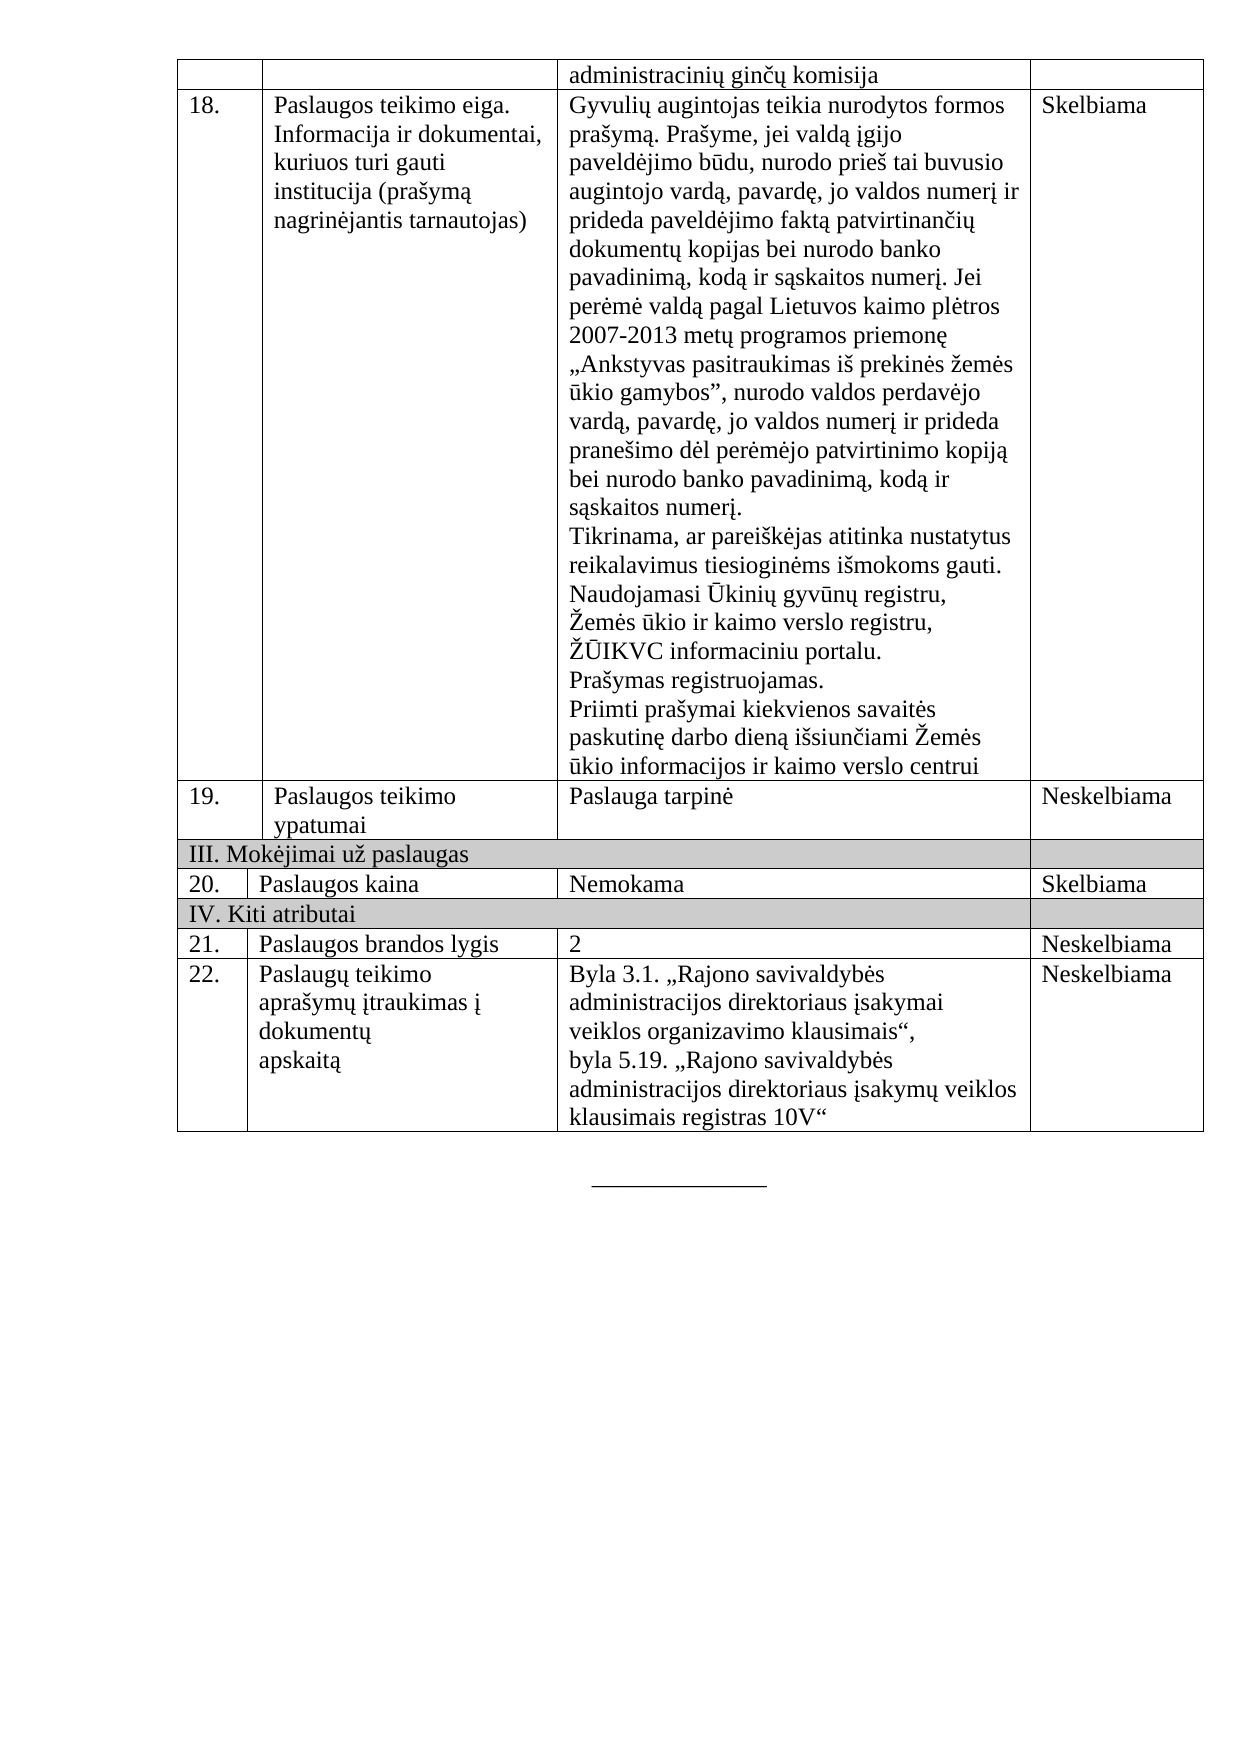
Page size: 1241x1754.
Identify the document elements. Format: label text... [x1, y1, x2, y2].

table_cell Byla 3.1. „Rajono savivaldybės administracijos direktoriaus įsakymai veiklos organizavimo klausimais“, byla 5.19. „Rajono savivaldybės administracijos direktoriaus įsakymų veiklos klausimais registras 10V“ [558, 959, 1030, 1131]
text ______________ [177, 1161, 1181, 1190]
table_cell IV. Kiti atributai [178, 899, 1030, 928]
table_cell administracinių ginčų komisija [558, 60, 1030, 89]
table_cell 18. [178, 90, 262, 780]
table_cell Neskelbiama [1031, 929, 1203, 958]
table_cell Paslaugos brandos lygis [248, 929, 557, 958]
table_cell [178, 60, 262, 89]
table_cell [263, 60, 557, 89]
table_cell [1031, 899, 1203, 928]
table_cell Skelbiama [1031, 90, 1203, 780]
table_cell 19. [178, 781, 262, 838]
table_cell III. Mokėjimai už paslaugas [178, 840, 1030, 868]
table_cell [1031, 840, 1203, 868]
table_cell Gyvulių augintojas teikia nurodytos formos prašymą. Prašyme, jei valdą įgijo paveldėjimo būdu, nurodo prieš tai buvusio augintojo vardą, pavardę, jo valdos numerį ir prideda paveldėjimo faktą patvirtinančių dokumentų kopijas bei nurodo banko pavadinimą, kodą ir sąskaitos numerį. Jei perėmė valdą pagal Lietuvos kaimo plėtros 2007-2013 metų programos priemonę „Ankstyvas pasitraukimas iš prekinės žemės ūkio gamybos”, nurodo valdos perdavėjo vardą, pavardę, jo valdos numerį ir prideda pranešimo dėl perėmėjo patvirtinimo kopiją bei nurodo banko pavadinimą, kodą ir sąskaitos numerį. Tikrinama, ar pareiškėjas atitinka nustatytus reikalavimus tiesioginėms išmokoms gauti. Naudojamasi Ūkinių gyvūnų registru, Žemės ūkio ir kaimo verslo registru, ŽŪIKVC informaciniu portalu. Prašymas registruojamas. Priimti prašymai kiekvienos savaitės paskutinę darbo dieną išsiunčiami Žemės ūkio informacijos ir kaimo verslo centrui [558, 90, 1030, 780]
table_cell Neskelbiama [1031, 959, 1203, 1131]
table_cell Paslaugų teikimo aprašymų įtraukimas į dokumentų apskaitą [248, 959, 557, 1131]
table_cell Skelbiama [1031, 869, 1203, 898]
table_cell Paslaugos teikimo eiga. Informacija ir dokumentai, kuriuos turi gauti institucija (prašymą nagrinėjantis tarnautojas) [263, 90, 557, 780]
table_cell Paslaugos kaina [248, 869, 557, 898]
table_cell 22. [178, 959, 247, 1131]
table_cell Paslauga tarpinė [558, 781, 1030, 838]
table_cell Paslaugos teikimo ypatumai [263, 781, 557, 838]
table_cell 20. [178, 869, 247, 898]
table_cell 2 [558, 929, 1030, 958]
table_cell Neskelbiama [1031, 781, 1203, 838]
table_cell [1031, 60, 1203, 89]
table_cell Nemokama [558, 869, 1030, 898]
table_cell 21. [178, 929, 247, 958]
